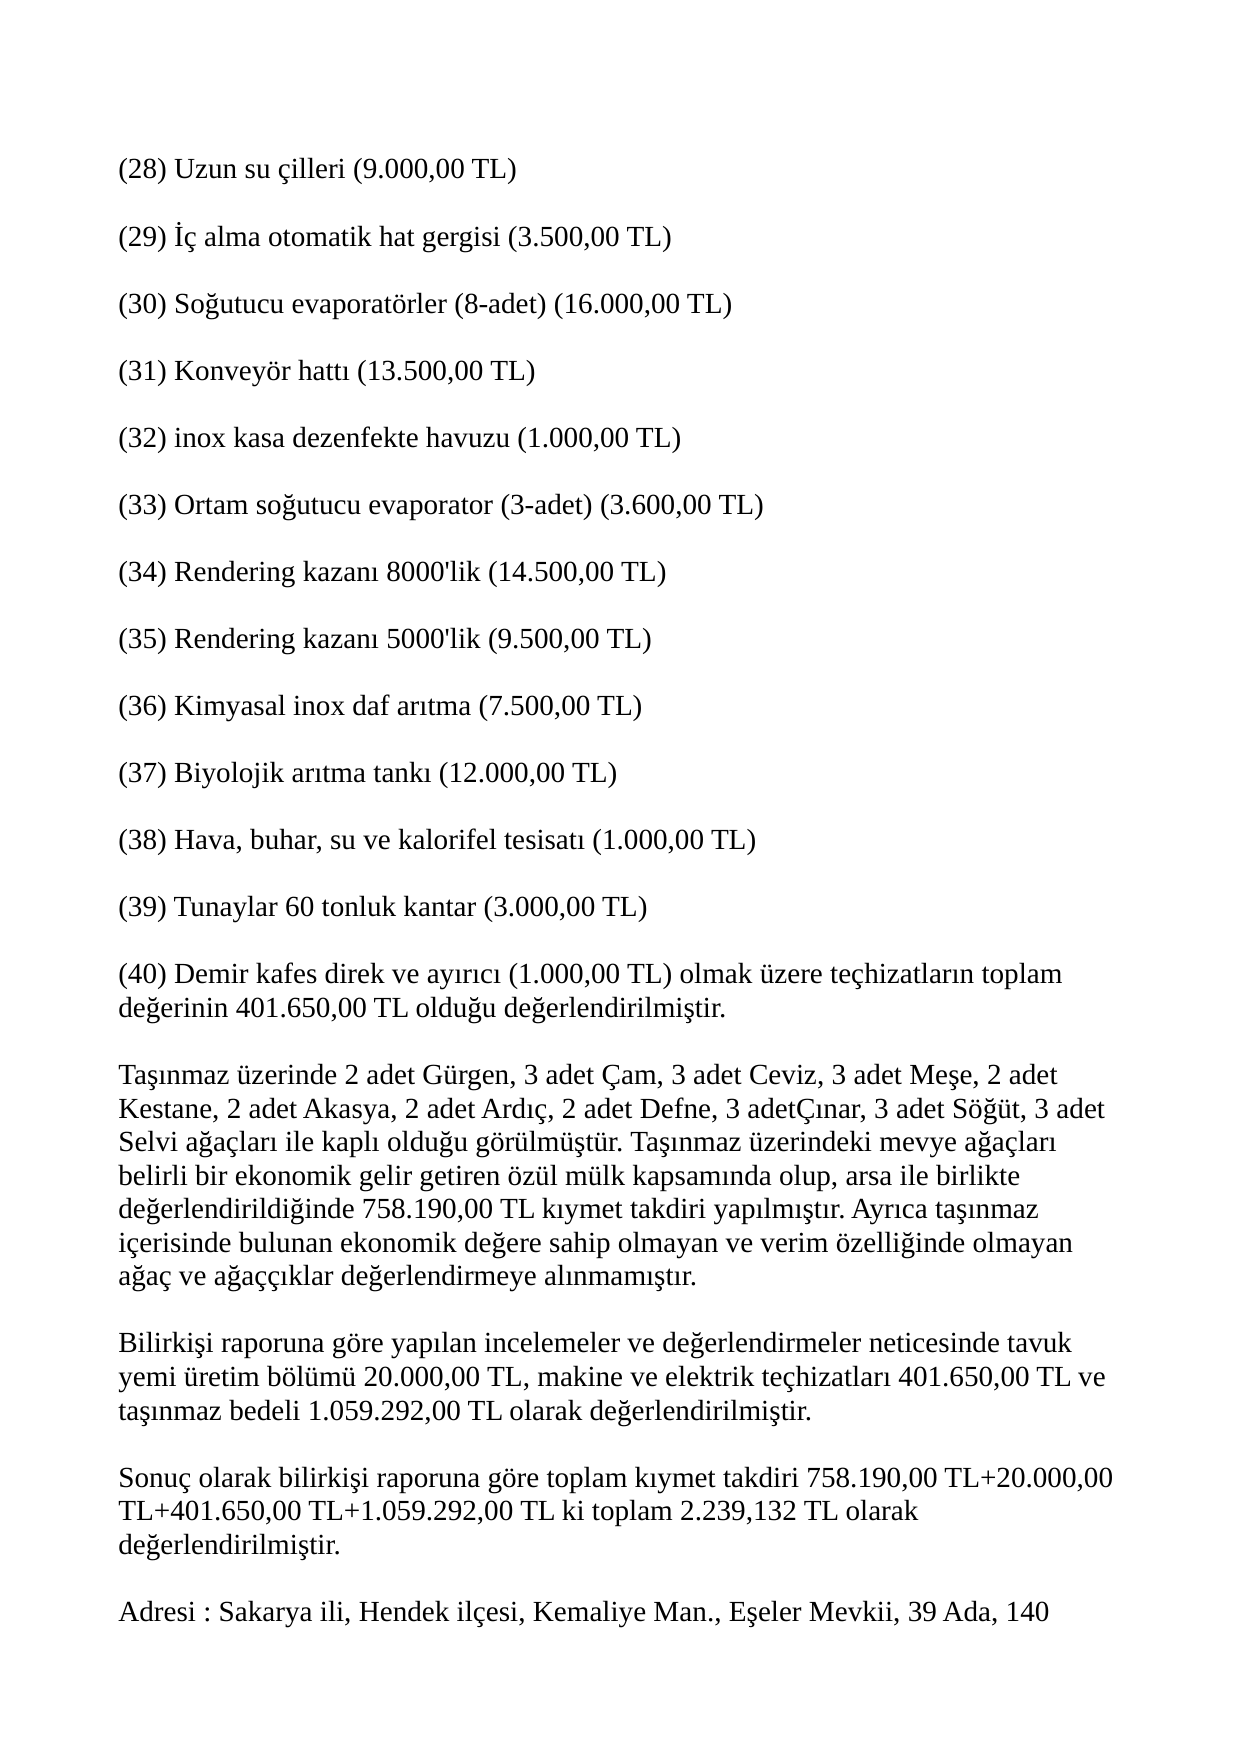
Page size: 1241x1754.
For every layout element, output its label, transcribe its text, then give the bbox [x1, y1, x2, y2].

text (34) Rendering kazanı 8000'lik (14.500,00 TL) [118, 554, 1122, 588]
text (33) Ortam soğutucu evaporator (3-adet) (3.600,00 TL) [118, 487, 1122, 521]
text (40) Demir kafes direk ve ayırıcı (1.000,00 TL) olmak üzere teçhizatların toplam değerinin 401.650,00 TL olduğu değerlendirilmiştir. [118, 957, 1122, 1024]
text (29) İç alma otomatik hat gergisi (3.500,00 TL) [118, 219, 1122, 252]
text Sonuç olarak bilirkişi raporuna göre toplam kıymet takdiri 758.190,00 TL+20.000,00 TL+401.650,00 TL+1.059.292,00 TL ki toplam 2.239,132 TL olarak değerlendirilmiştir. [118, 1460, 1122, 1560]
text Taşınmaz üzerinde 2 adet Gürgen, 3 adet Çam, 3 adet Ceviz, 3 adet Meşe, 2 adet Kestane, 2 adet Akasya, 2 adet Ardıç, 2 adet Defne, 3 adetÇınar, 3 adet Söğüt, 3 adet Selvi ağaçları ile kaplı olduğu görülmüştür. Taşınmaz üzerindeki mevye ağaçları belirli bir ekonomik gelir getiren özül mülk kapsamında olup, arsa ile birlikte değerlendirildiğinde 758.190,00 TL kıymet takdiri yapılmıştır. Ayrıca taşınmaz içerisinde bulunan ekonomik değere sahip olmayan ve verim özelliğinde olmayan ağaç ve ağaççıklar değerlendirmeye alınmamıştır. [118, 1057, 1122, 1292]
text (30) Soğutucu evaporatörler (8-adet) (16.000,00 TL) [118, 286, 1122, 319]
text (36) Kimyasal inox daf arıtma (7.500,00 TL) [118, 688, 1122, 722]
text (28) Uzun su çilleri (9.000,00 TL) [118, 152, 1122, 185]
text (38) Hava, buhar, su ve kalorifel tesisatı (1.000,00 TL) [118, 822, 1122, 856]
text (31) Konveyör hattı (13.500,00 TL) [118, 353, 1122, 386]
text Bilirkişi raporuna göre yapılan incelemeler ve değerlendirmeler neticesinde tavuk yemi üretim bölümü 20.000,00 TL, makine ve elektrik teçhizatları 401.650,00 TL ve taşınmaz bedeli 1.059.292,00 TL olarak değerlendirilmiştir. [118, 1326, 1122, 1426]
text (35) Rendering kazanı 5000'lik (9.500,00 TL) [118, 621, 1122, 655]
text (32) inox kasa dezenfekte havuzu (1.000,00 TL) [118, 420, 1122, 453]
text (37) Biyolojik arıtma tankı (12.000,00 TL) [118, 755, 1122, 789]
text (39) Tunaylar 60 tonluk kantar (3.000,00 TL) [118, 889, 1122, 923]
text Adresi : Sakarya ili, Hendek ilçesi, Kemaliye Man., Eşeler Mevkii, 39 Ada, 140 [118, 1594, 1122, 1627]
